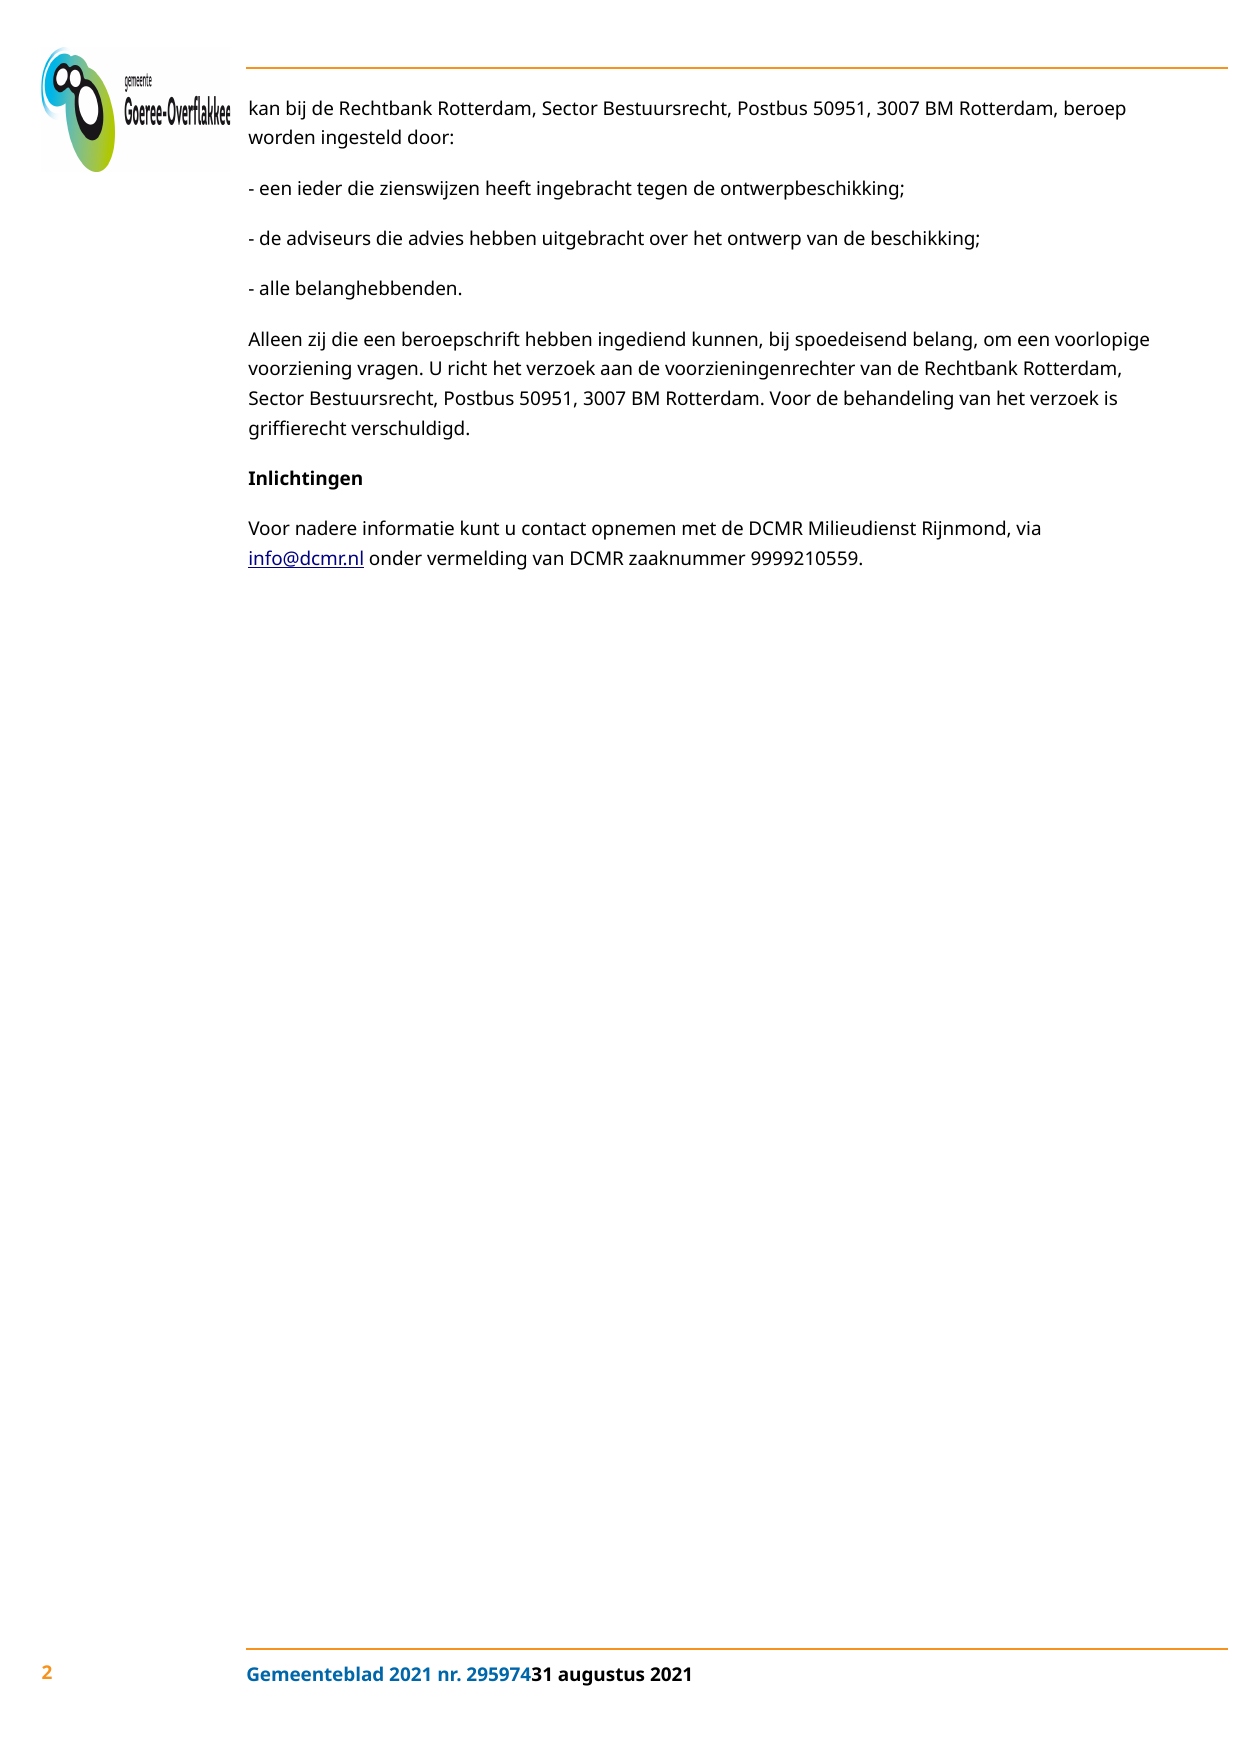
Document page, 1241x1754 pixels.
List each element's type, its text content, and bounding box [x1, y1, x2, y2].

picture [41, 47, 231, 172]
text Alleen zij die een beroepschrift hebben ingediend kunnen, bij spoedeisend belang, om een voorlopige voorziening vragen. U richt het verzoek aan de voorzieningenrechter van de Rechtbank Rotterdam, Sector Bestuursrecht, Postbus 50951, 3007 BM Rotterdam. Voor de behandeling van het verzoek is griffierecht verschuldigd. [248, 326, 1152, 441]
text - een ieder die zienswijzen heeft ingebracht tegen de ontwerpbeschikking; [248, 175, 1152, 201]
text Voor nadere informatie kunt u contact opnemen met de DCMR Milieudienst Rijnmond, via info@dcmr.nl onder vermelding van DCMR zaaknummer 9999210559. [248, 516, 1152, 571]
text - de adviseurs die advies hebben uitgebracht over het ontwerp van de beschikking; [248, 225, 1152, 251]
text Inlichtingen [248, 465, 1152, 491]
text - alle belanghebbenden. [248, 276, 1152, 301]
text kan bij de Rechtbank Rotterdam, Sector Bestuursrecht, Postbus 50951, 3007 BM Rotterdam, beroep worden ingesteld door: [248, 95, 1152, 150]
